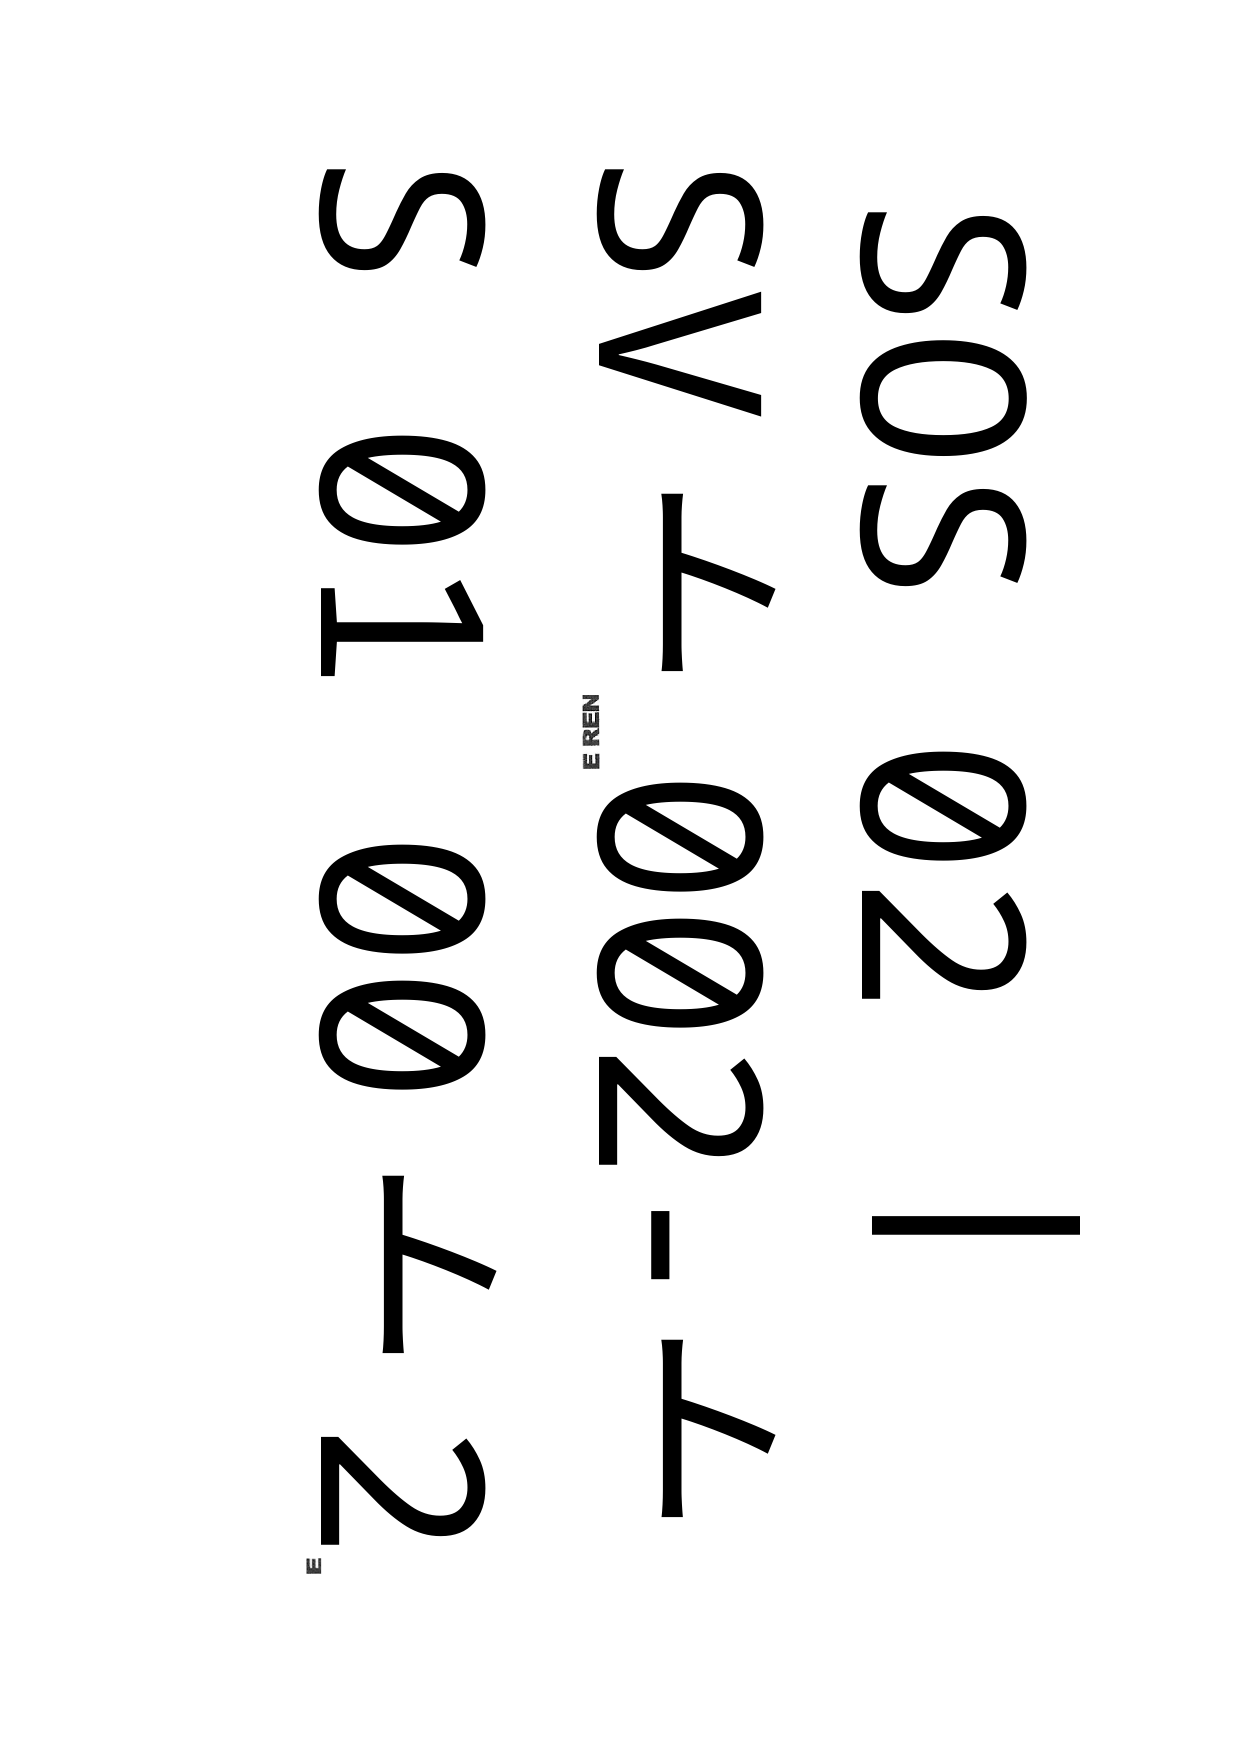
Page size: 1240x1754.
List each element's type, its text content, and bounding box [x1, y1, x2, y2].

text SOS 02一 SVト002-トS 01 00ト2-W-臨W00 000 SOId08dS3N14VSZIVINOWIHIWSO 田W田コ田田口N00V0 [255, 150, 1090, 1576]
